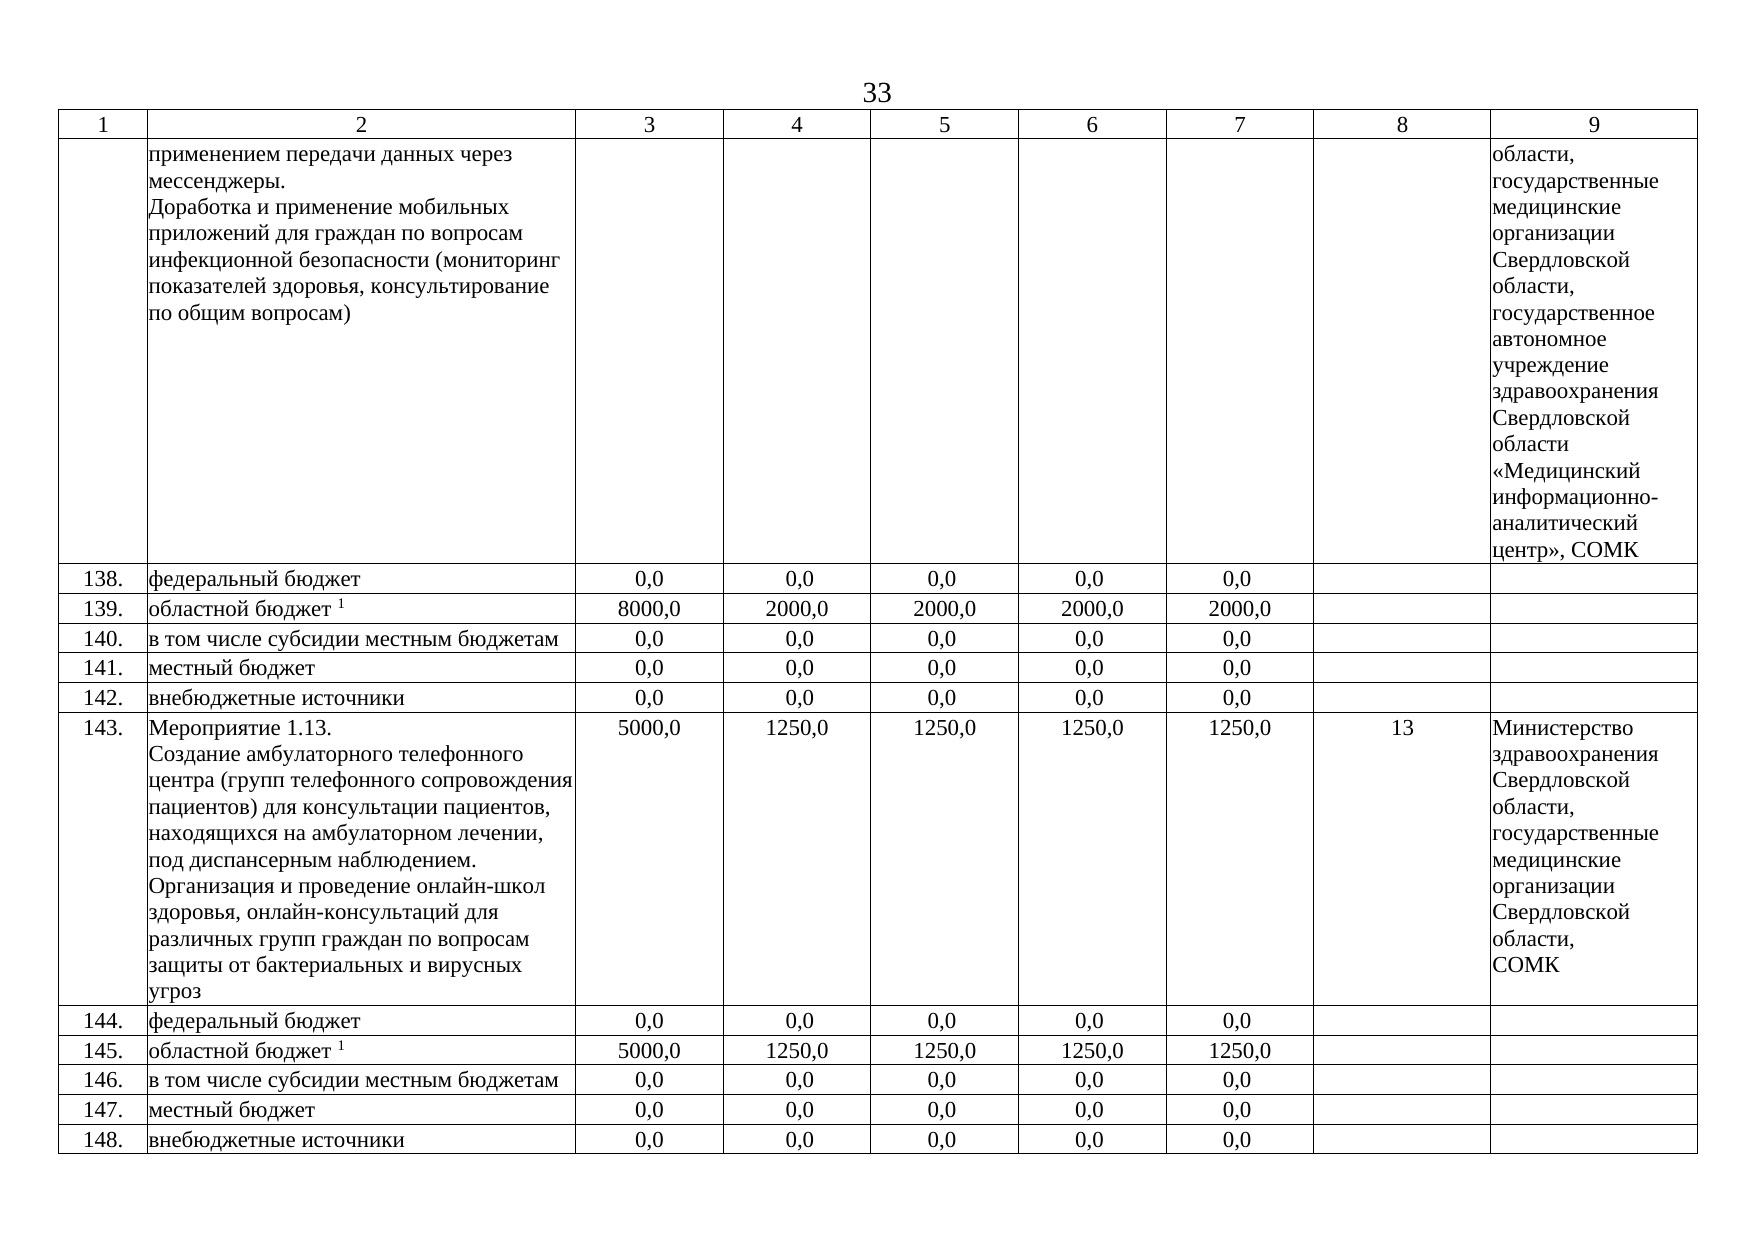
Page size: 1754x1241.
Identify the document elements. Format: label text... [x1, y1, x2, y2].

table_cell [59, 139, 147, 563]
table_cell 0,0 [576, 1095, 723, 1124]
table_cell [1167, 139, 1313, 563]
table_cell [1491, 624, 1697, 652]
table_cell 0,0 [871, 624, 1018, 652]
table_cell [1314, 1036, 1490, 1064]
table_cell 0,0 [576, 624, 723, 652]
table_cell [59, 1065, 147, 1094]
table_cell 0,0 [724, 564, 870, 593]
table_cell [59, 1006, 147, 1034]
table_cell местный бюджет [148, 653, 575, 682]
table_cell в том числе субсидии местным бюджетам [148, 624, 575, 652]
table_header 4 [724, 110, 870, 138]
table_cell [1491, 1065, 1697, 1094]
table_header 2 [148, 110, 575, 138]
table_cell 0,0 [871, 1006, 1018, 1034]
table_cell 8000,0 [576, 594, 723, 623]
table_cell 0,0 [576, 1125, 723, 1153]
table_header 8 [1314, 110, 1490, 138]
table_cell 0,0 [724, 1095, 870, 1124]
table_cell 0,0 [1167, 1125, 1313, 1153]
table_cell 1250,0 [871, 713, 1018, 1005]
table_cell 0,0 [576, 683, 723, 712]
table_cell 2000,0 [871, 594, 1018, 623]
table_cell [59, 1036, 147, 1064]
table_cell 1250,0 [724, 1036, 870, 1064]
table_cell [1314, 624, 1490, 652]
table_cell [1314, 1065, 1490, 1094]
table_cell [59, 1095, 147, 1124]
table_cell [59, 653, 147, 682]
table_cell [576, 139, 723, 563]
table_cell 0,0 [1019, 564, 1166, 593]
table_cell 0,0 [724, 624, 870, 652]
table_cell 0,0 [1019, 653, 1166, 682]
table_cell 0,0 [871, 653, 1018, 682]
table_cell [1491, 653, 1697, 682]
table_cell 0,0 [871, 683, 1018, 712]
table_cell применением передачи данных через мессенджеры. Доработка и применение мобильных приложений для граждан по вопросам инфекционной безопасности (мониторинг показателей здоровья, консультирование по общим вопросам) [148, 139, 575, 563]
table_cell 0,0 [871, 1125, 1018, 1153]
table_cell 0,0 [576, 653, 723, 682]
table_cell федеральный бюджет [148, 564, 575, 593]
table_cell 0,0 [1019, 683, 1166, 712]
table_header 3 [576, 110, 723, 138]
table_cell [1314, 564, 1490, 593]
table_cell областной бюджет 1 [148, 1036, 575, 1064]
table_cell 0,0 [871, 1065, 1018, 1094]
table_cell областной бюджет 1 [148, 594, 575, 623]
table_cell [1491, 683, 1697, 712]
table_cell 1250,0 [1167, 1036, 1313, 1064]
table_cell 13 [1314, 713, 1490, 1005]
table_cell 0,0 [724, 1125, 870, 1153]
table_cell [1314, 1125, 1490, 1153]
table_cell области, государственные медицинские организации Свердловской области, государственное автономное учреждение здравоохранения Свердловской области «Медицинский информационно-аналитический центр», СОМК [1491, 139, 1697, 563]
table_header 6 [1019, 110, 1166, 138]
table_cell Министерство здравоохранения Свердловской области, государственные медицинские организации Свердловской области, СОМК [1491, 713, 1697, 1005]
table_cell [1314, 683, 1490, 712]
table_cell внебюджетные источники [148, 683, 575, 712]
table_cell [1314, 594, 1490, 623]
table_cell 0,0 [1019, 1006, 1166, 1034]
table_cell 0,0 [1019, 1095, 1166, 1124]
table_cell [59, 594, 147, 623]
table_cell Мероприятие 1.13. Создание амбулаторного телефонного центра (групп телефонного сопровождения пациентов) для консультации пациентов, находящихся на амбулаторном лечении, под диспансерным наблюдением. Организация и проведение онлайн-школ здоровья, онлайн-консультаций для различных групп граждан по вопросам защиты от бактериальных и вирусных угроз [148, 713, 575, 1005]
table_cell 0,0 [724, 1006, 870, 1034]
table_cell 0,0 [724, 653, 870, 682]
table_cell 0,0 [1019, 1125, 1166, 1153]
table_cell в том числе субсидии местным бюджетам [148, 1065, 575, 1094]
table_cell 0,0 [724, 683, 870, 712]
table_cell 2000,0 [724, 594, 870, 623]
table_cell [59, 624, 147, 652]
table_cell 0,0 [576, 564, 723, 593]
table_cell 0,0 [871, 1095, 1018, 1124]
table_cell [59, 1125, 147, 1153]
table_cell 0,0 [1167, 1006, 1313, 1034]
table_cell 0,0 [576, 1065, 723, 1094]
table_cell 5000,0 [576, 1036, 723, 1064]
table_cell внебюджетные источники [148, 1125, 575, 1153]
table_cell 2000,0 [1019, 594, 1166, 623]
table_cell 0,0 [1167, 683, 1313, 712]
table_cell [1314, 1095, 1490, 1124]
table_cell 0,0 [1167, 564, 1313, 593]
table_cell 0,0 [1167, 1095, 1313, 1124]
table_cell [59, 564, 147, 593]
table_cell [59, 683, 147, 712]
table_cell [1491, 1006, 1697, 1034]
table_cell 0,0 [1167, 653, 1313, 682]
table_cell 0,0 [1167, 624, 1313, 652]
table_cell [59, 713, 147, 1005]
table_cell [724, 139, 870, 563]
table_header 9 [1491, 110, 1697, 138]
table_header 7 [1167, 110, 1313, 138]
table_cell [1019, 139, 1166, 563]
table_cell местный бюджет [148, 1095, 575, 1124]
table_cell 0,0 [724, 1065, 870, 1094]
table_cell [1314, 139, 1490, 563]
table_cell 1250,0 [1167, 713, 1313, 1005]
table_cell [871, 139, 1018, 563]
table_cell [1491, 1095, 1697, 1124]
table_cell 0,0 [576, 1006, 723, 1034]
table_header 5 [871, 110, 1018, 138]
table_cell 1250,0 [1019, 713, 1166, 1005]
table_cell [1314, 1006, 1490, 1034]
table_cell 0,0 [1019, 1065, 1166, 1094]
table_cell 1250,0 [871, 1036, 1018, 1064]
table_cell [1491, 1125, 1697, 1153]
table_header 1 [59, 110, 147, 138]
table_cell 0,0 [871, 564, 1018, 593]
table_cell [1491, 1036, 1697, 1064]
table_cell [1491, 564, 1697, 593]
table_cell [1491, 594, 1697, 623]
table_cell 1250,0 [1019, 1036, 1166, 1064]
table_cell 0,0 [1167, 1065, 1313, 1094]
table_cell 2000,0 [1167, 594, 1313, 623]
table_cell 1250,0 [724, 713, 870, 1005]
table_cell 5000,0 [576, 713, 723, 1005]
table_cell федеральный бюджет [148, 1006, 575, 1034]
table_cell [1314, 653, 1490, 682]
table_cell 0,0 [1019, 624, 1166, 652]
